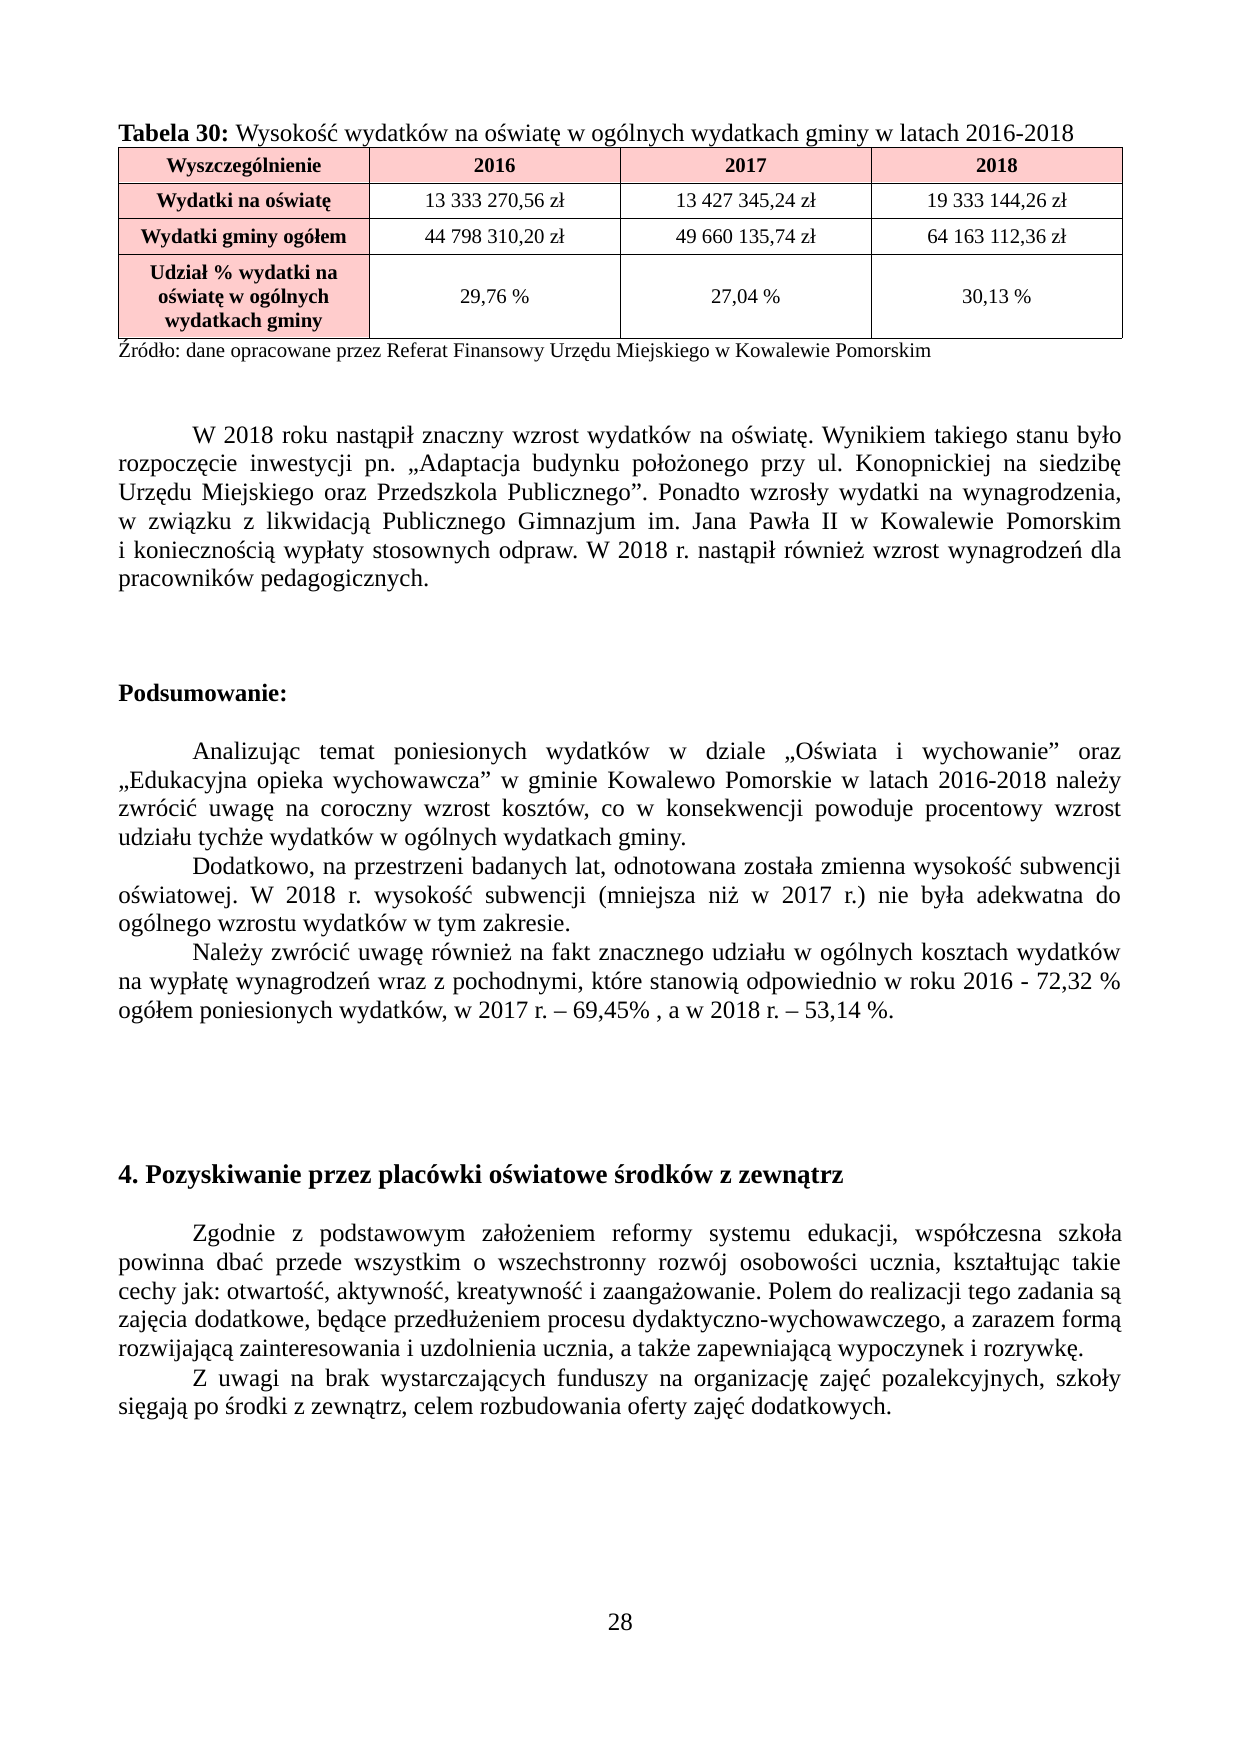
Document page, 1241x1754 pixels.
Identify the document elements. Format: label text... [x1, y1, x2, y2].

text W 2018 roku nastąpił znaczny wzrost wydatków na oświatę. Wynikiem takiego stanu było rozpoczęcie inwestycji pn. „Adaptacja budynku położonego przy ul. Konopnickiej na siedzibę Urzędu Miejskiego oraz Przedszkola Publicznego”. Ponadto wzrosły wydatki na wynagrodzenia, w związku z likwidacją Publicznego Gimnazjum im. Jana Pawła II w Kowalewie Pomorskim i koniecznością wypłaty stosownych odpraw. W 2018 r. nastąpił również wzrost wynagrodzeń dla pracowników pedagogicznych. [118, 420, 1122, 592]
table_cell 19 333 144,26 zł [872, 184, 1122, 218]
table_cell 30,13 % [872, 255, 1122, 337]
text Należy zwrócić uwagę również na fakt znacznego udziału w ogólnych kosztach wydatków na wypłatę wynagrodzeń wraz z pochodnymi, które stanowią odpowiednio w roku 2016 - 72,32 % ogółem poniesionych wydatków, w 2017 r. – 69,45% , a w 2018 r. – 53,14 %. [118, 937, 1122, 1023]
text Źródło: dane opracowane przez Referat Finansowy Urzędu Miejskiego w Kowalewie Pomorskim [118, 339, 1122, 362]
table_cell Wydatki gminy ogółem [119, 219, 369, 254]
text Tabela 30: Wysokość wydatków na oświatę w ogólnych wydatkach gminy w latach 2016-2018 [118, 118, 1122, 147]
table_cell Wydatki na oświatę [119, 184, 369, 218]
table_cell 13 427 345,24 zł [621, 184, 871, 218]
table_cell 27,04 % [621, 255, 871, 337]
text Z uwagi na brak wystarczających funduszy na organizację zajęć pozalekcyjnych, szkoły sięgają po środki z zewnątrz, celem rozbudowania oferty zajęć dodatkowych. [118, 1363, 1122, 1420]
table_cell Udział % wydatki na oświatę w ogólnych wydatkach gminy [119, 255, 369, 337]
text Zgodnie z podstawowym założeniem reformy systemu edukacji, współczesna szkoła powinna dbać przede wszystkim o wszechstronny rozwój osobowości ucznia, kształtując takie cechy jak: otwartość, aktywność, kreatywność i zaangażowanie. Polem do realizacji tego zadania są zajęcia dodatkowe, będące przedłużeniem procesu dydaktyczno-wychowawczego, a zarazem formą rozwijającą zainteresowania i uzdolnienia ucznia, a także zapewniającą wypoczynek i rozrywkę. [118, 1218, 1122, 1362]
table_header 2018 [872, 148, 1122, 182]
subtitle 4. Pozyskiwanie przez placówki oświatowe środków z zewnątrz [118, 1158, 1122, 1189]
table_header Wyszczególnienie [119, 148, 369, 182]
table_header 2016 [370, 148, 620, 182]
table_cell 13 333 270,56 zł [370, 184, 620, 218]
table_cell 44 798 310,20 zł [370, 219, 620, 254]
table_cell 29,76 % [370, 255, 620, 337]
text Podsumowanie: [118, 678, 1122, 707]
table_cell 64 163 112,36 zł [872, 219, 1122, 254]
text Analizując temat poniesionych wydatków w dziale „Oświata i wychowanie” oraz „Edukacyjna opieka wychowawcza” w gminie Kowalewo Pomorskie w latach 2016-2018 należy zwrócić uwagę na coroczny wzrost kosztów, co w konsekwencji powoduje procentowy wzrost udziału tychże wydatków w ogólnych wydatkach gminy. [118, 736, 1122, 851]
table_cell 49 660 135,74 zł [621, 219, 871, 254]
table_header 2017 [621, 148, 871, 182]
text Dodatkowo, na przestrzeni badanych lat, odnotowana została zmienna wysokość subwencji oświatowej. W 2018 r. wysokość subwencji (mniejsza niż w 2017 r.) nie była adekwatna do ogólnego wzrostu wydatków w tym zakresie. [118, 851, 1122, 937]
